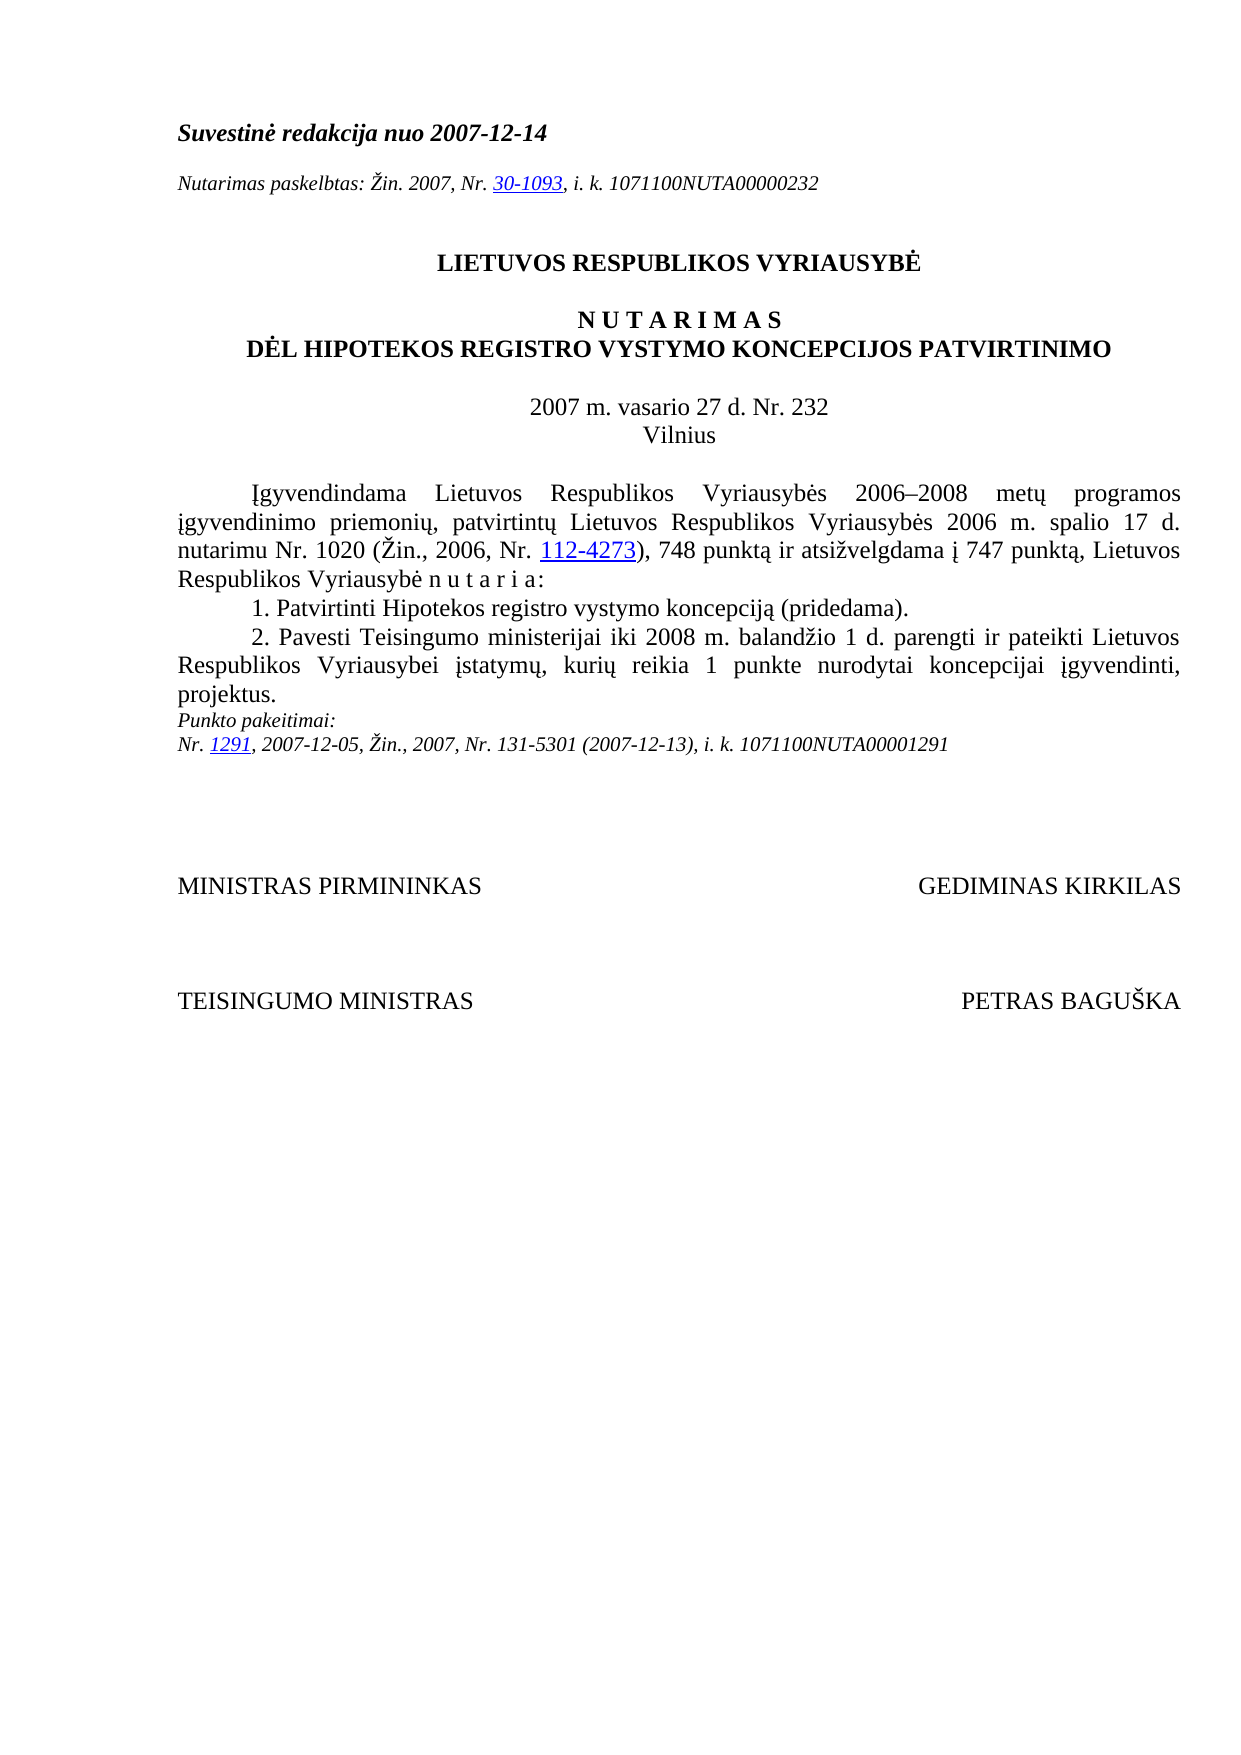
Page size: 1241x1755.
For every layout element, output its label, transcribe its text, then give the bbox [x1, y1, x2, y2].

text N U T A R I M A S [177, 305, 1181, 334]
text Punkto pakeitimai: [177, 708, 1181, 732]
text Įgyvendindama Lietuvos Respublikos Vyriausybės 2006–2008 metų programos įgyvendinimo priemonių, patvirtintų Lietuvos Respublikos Vyriausybės 2006 m. spalio 17 d. nutarimu Nr. 1020 (Žin., 2006, Nr. 112-4273), 748 punktą ir atsižvelgdama į 747 punktą, Lietuvos Respublikos Vyriausybė nutaria: [177, 478, 1181, 593]
text 1. Patvirtinti Hipotekos registro vystymo koncepciją (pridedama). [177, 593, 1181, 622]
text Teisingumo ministras Petras Baguška [177, 986, 1181, 1015]
text 2007 m. vasario 27 d. Nr. 232 [177, 392, 1181, 420]
text DĖL HIPOTEKOS REGISTRO VYSTYMO KONCEPCIJOS PATVIRTINIMO [177, 334, 1181, 363]
text Vilnius [177, 420, 1181, 449]
text Nr. 1291, 2007-12-05, Žin., 2007, Nr. 131-5301 (2007-12-13), i. k. 1071100NUTA00001291 [177, 732, 1181, 756]
text LIETUVOS RESPUBLIKOS VYRIAUSYBĖ [177, 248, 1181, 277]
text Suvestinė redakcija nuo 2007-12-14 [177, 118, 1181, 147]
text Ministras Pirmininkas Gediminas Kirkilas [177, 871, 1181, 900]
text 2. Pavesti Teisingumo ministerijai iki 2008 m. balandžio 1 d. parengti ir pateikti Lietuvos Respublikos Vyriausybei įstatymų, kurių reikia 1 punkte nurodytai koncepcijai įgyvendinti, projektus. [177, 622, 1181, 708]
text Nutarimas paskelbtas: Žin. 2007, Nr. 30-1093, i. k. 1071100NUTA00000232 [177, 171, 1181, 195]
